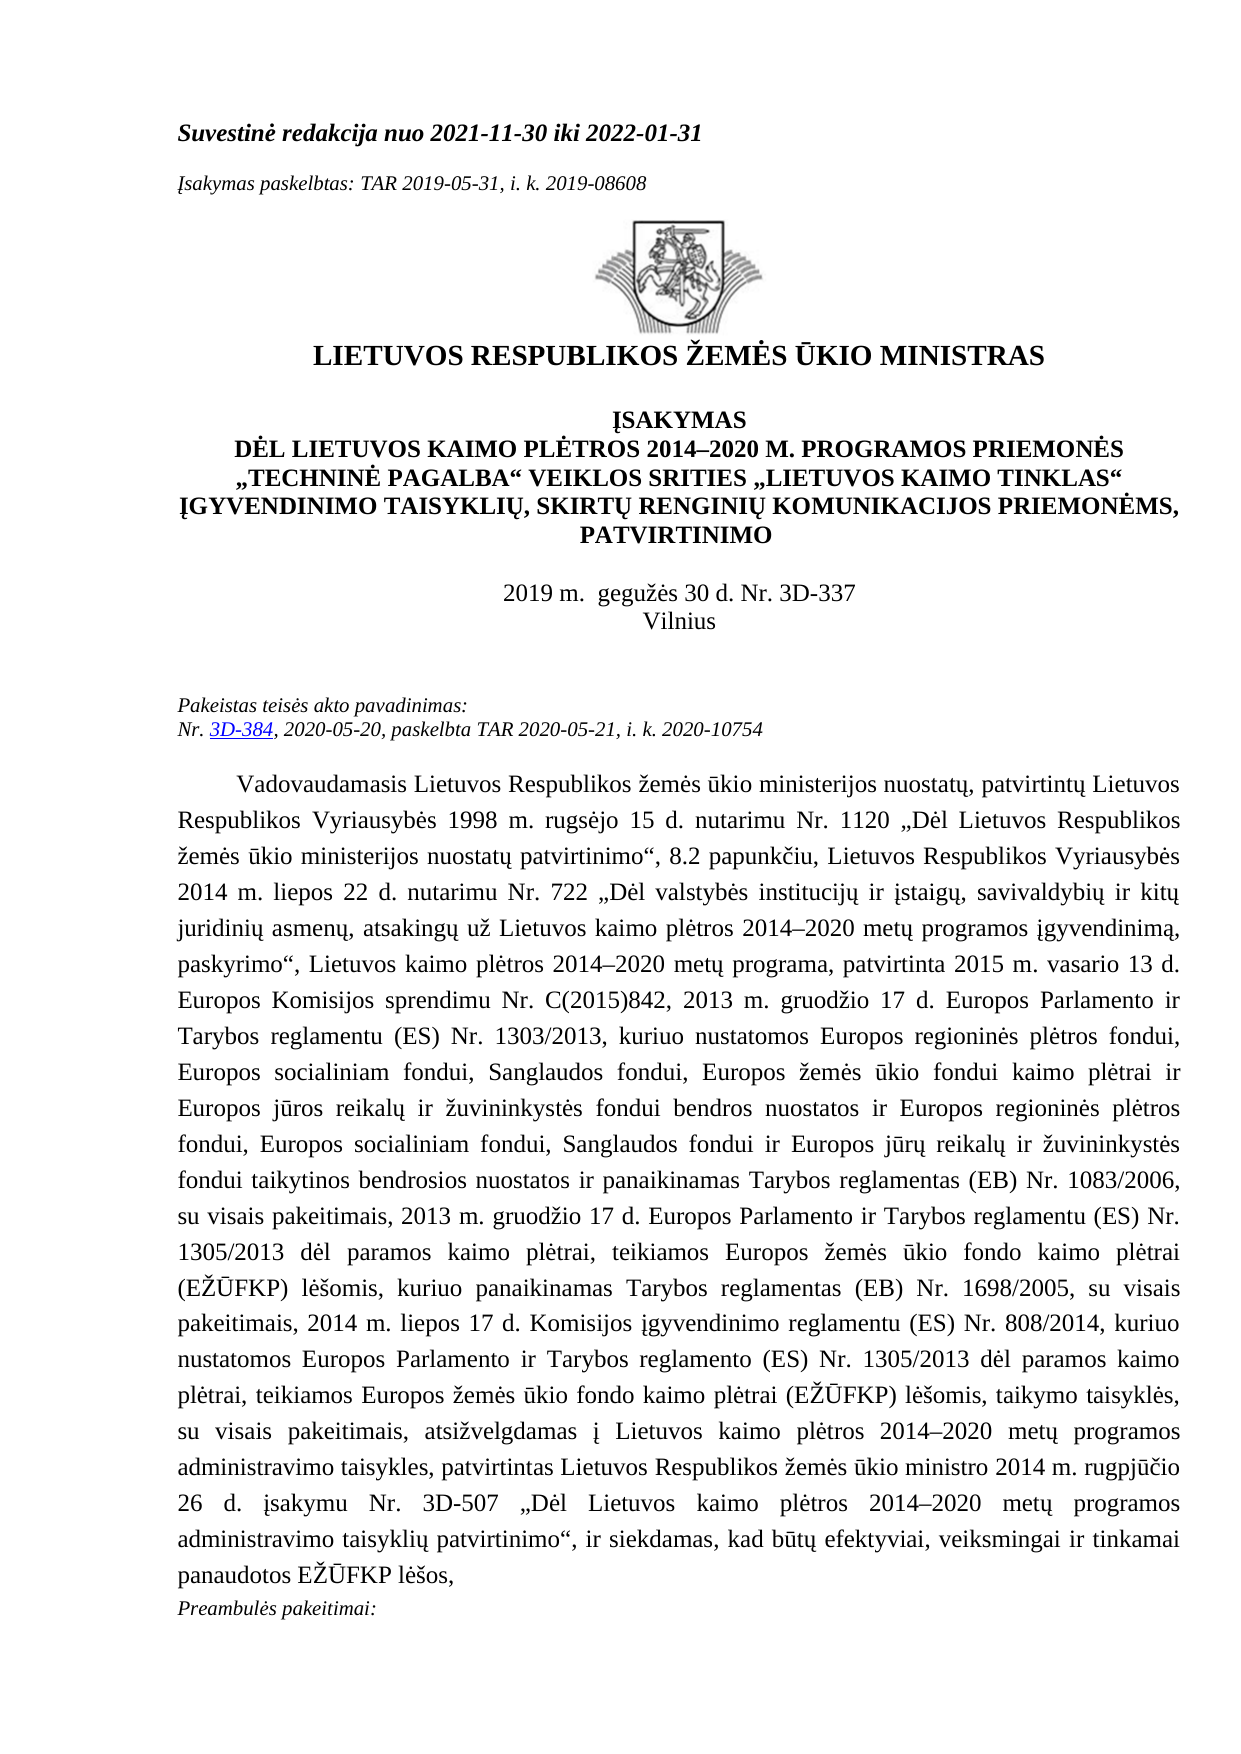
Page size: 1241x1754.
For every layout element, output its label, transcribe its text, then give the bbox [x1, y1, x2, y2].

text Preambulės pakeitimai: [177, 1596, 1181, 1620]
text Suvestinė redakcija nuo 2021-11-30 iki 2022-01-31 [177, 118, 1181, 147]
text LIETUVOS RESPUBLIKOS ŽEMĖS ŪKIO MINISTRAS [177, 338, 1181, 372]
text Vadovaudamasis Lietuvos Respublikos žemės ūkio ministerijos nuostatų, patvirtintų Lietuvos Respublikos Vyriausybės 1998 m. rugsėjo 15 d. nutarimu Nr. 1120 „Dėl Lietuvos Respublikos žemės ūkio ministerijos nuostatų patvirtinimo“, 8.2 papunkčiu, Lietuvos Respublikos Vyriausybės 2014 m. liepos 22 d. nutarimu Nr. 722 „Dėl valstybės institucijų ir įstaigų, savivaldybių ir kitų juridinių asmenų, atsakingų už Lietuvos kaimo plėtros 2014–2020 metų programos įgyvendinimą, paskyrimo“, Lietuvos kaimo plėtros 2014–2020 metų programa, patvirtinta 2015 m. vasario 13 d. Europos Komisijos sprendimu Nr. C(2015)842, 2013 m. gruodžio 17 d. Europos Parlamento ir Tarybos reglamentu (ES) Nr. 1303/2013, kuriuo nustatomos Europos regioninės plėtros fondui, Europos socialiniam fondui, Sanglaudos fondui, Europos žemės ūkio fondui kaimo plėtrai ir Europos jūros reikalų ir žuvininkystės fondui bendros nuostatos ir Europos regioninės plėtros fondui, Europos socialiniam fondui, Sanglaudos fondui ir Europos jūrų reikalų ir žuvininkystės fondui taikytinos bendrosios nuostatos ir panaikinamas Tarybos reglamentas (EB) Nr. 1083/2006, su visais pakeitimais, 2013 m. gruodžio 17 d. Europos Parlamento ir Tarybos reglamentu (ES) Nr. 1305/2013 dėl paramos kaimo plėtrai, teikiamos Europos žemės ūkio fondo kaimo plėtrai (EŽŪFKP) lėšomis, kuriuo panaikinamas Tarybos reglamentas (EB) Nr. 1698/2005, su visais pakeitimais, 2014 m. liepos 17 d. Komisijos įgyvendinimo reglamentu (ES) Nr. 808/2014, kuriuo nustatomos Europos Parlamento ir Tarybos reglamento (ES) Nr. 1305/2013 dėl paramos kaimo plėtrai, teikiamos Europos žemės ūkio fondo kaimo plėtrai (EŽŪFKP) lėšomis, taikymo taisyklės, su visais pakeitimais, atsižvelgdamas į Lietuvos kaimo plėtros 2014–2020 metų programos administravimo taisykles, patvirtintas Lietuvos Respublikos žemės ūkio ministro 2014 m. rugpjūčio 26 d. įsakymu Nr. 3D-507 „Dėl Lietuvos kaimo plėtros 2014–2020 metų programos administravimo taisyklių patvirtinimo“, ir siekdamas, kad būtų efektyviai, veiksmingai ir tinkamai panaudotos EŽŪFKP lėšos, [177, 769, 1181, 1589]
text 2019 m. gegužės 30 d. Nr. 3D-337 [177, 578, 1181, 606]
text Vilnius [177, 606, 1181, 635]
text Nr. 3D-384, 2020-05-20, paskelbta TAR 2020-05-21, i. k. 2020-10754 [177, 717, 1181, 741]
text Pakeistas teisės akto pavadinimas: [177, 693, 1181, 717]
text Įsakymas paskelbtas: TAR 2019-05-31, i. k. 2019-08608 [177, 171, 1181, 195]
text DĖL LIETUVOS KAIMO PLĖTROS 2014–2020 M. PROGRAMOS PRIEMONĖS „TECHNINĖ PAGALBA“ VEIKLOS SRITIES „LIETUVOS KAIMO TINKLAS“ ĮGYVENDINIMO TAISYKLIŲ, SKIRTŲ RENGINIŲ KOMUNIKACIJOS PRIEMONĖMS, PATVIRTINIMO [177, 434, 1181, 549]
text ĮSAKYMAS [177, 405, 1181, 434]
